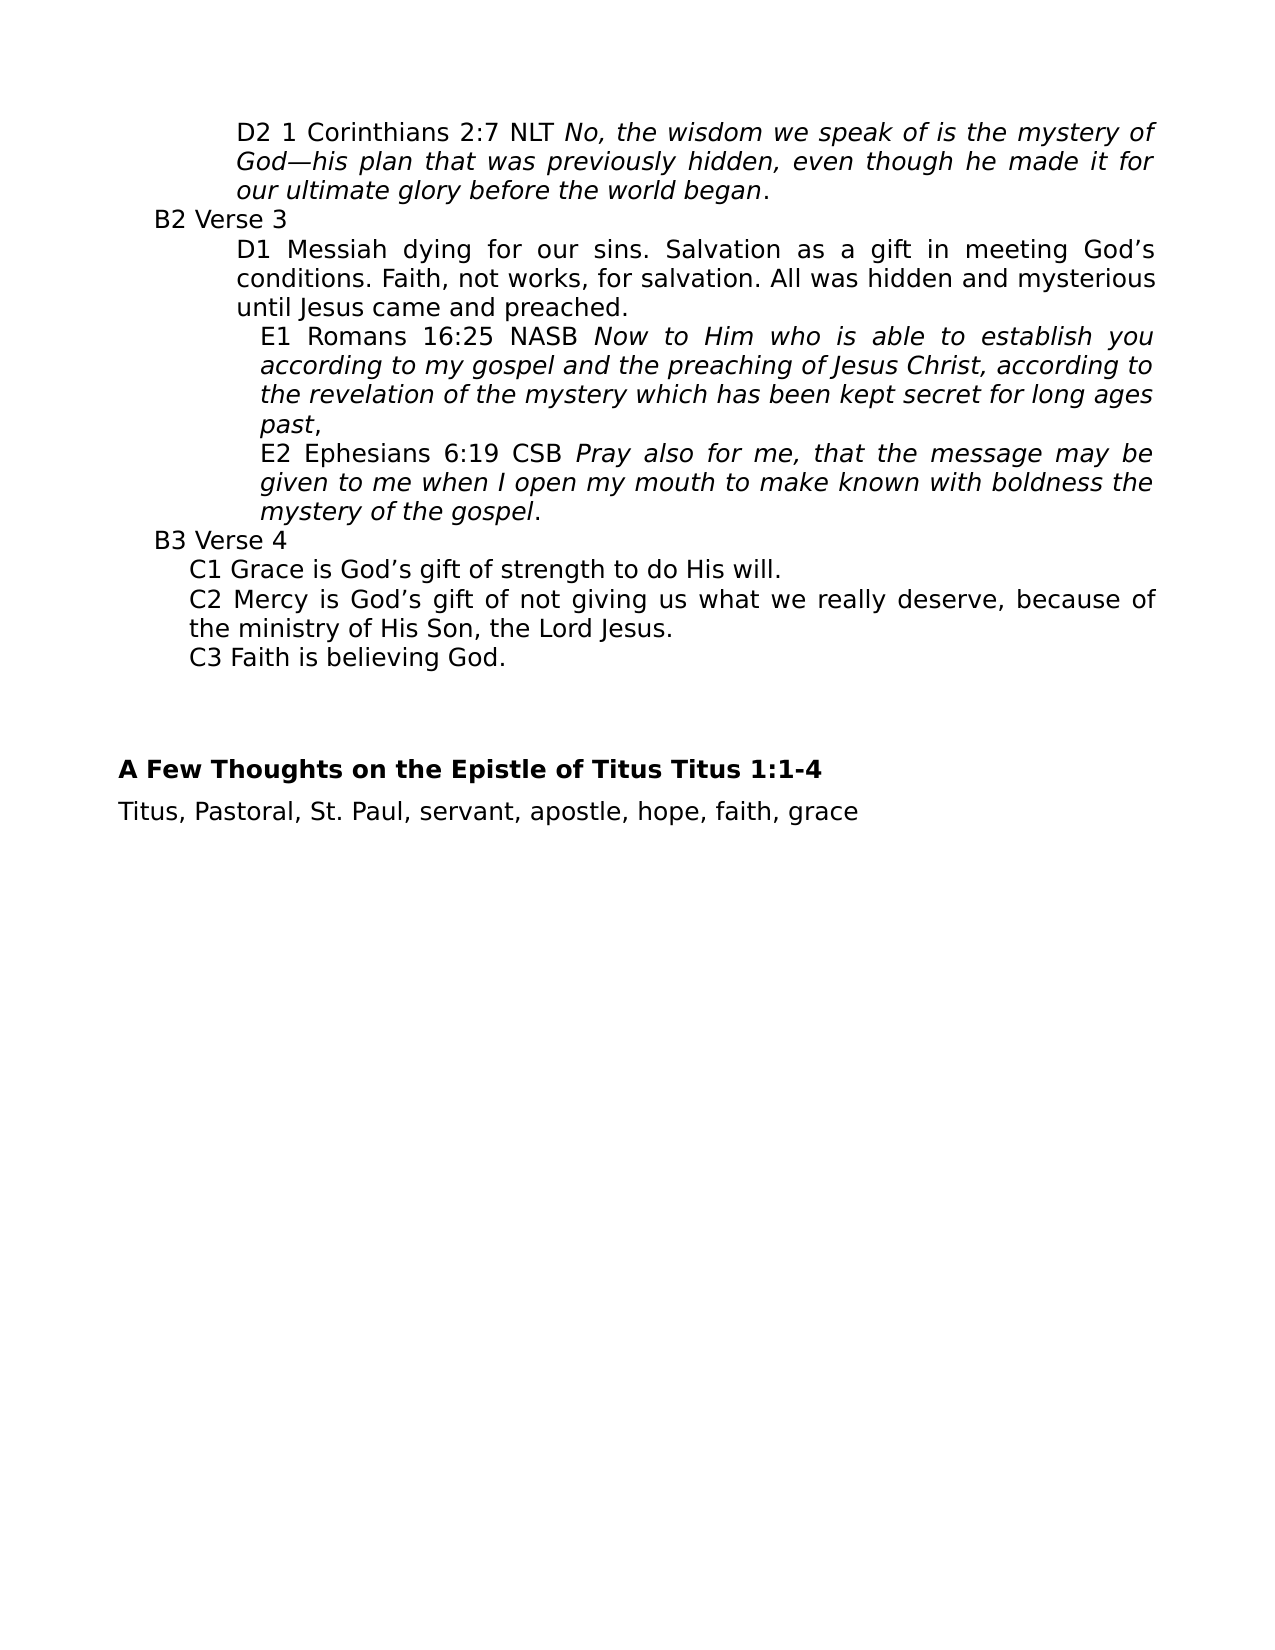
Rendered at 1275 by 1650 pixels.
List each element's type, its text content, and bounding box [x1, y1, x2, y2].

text C1 Grace is God’s gift of strength to do His will. [189, 556, 1157, 585]
subtitle A Few Thoughts on the Epistle of Titus Titus 1:1-4 [118, 756, 1157, 785]
text D1 Messiah dying for our sins. Salvation as a gift in meeting God’s conditions. Faith, not works, for salvation. All was hidden and mysterious until Jesus came and preached. [236, 235, 1157, 322]
text D2 1 Corinthians 2:7 NLT No, the wisdom we speak of is the mystery of God—his plan that was previously hidden, even though he made it for our ultimate glory before the world began. [236, 118, 1157, 206]
text E1 Romans 16:25 NASB Now to Him who is able to establish you according to my gospel and the preaching of Jesus Christ, according to the revelation of the mystery which has been kept secret for long ages past, [260, 322, 1157, 439]
text B2 Verse 3 [153, 206, 1157, 235]
text C3 Faith is believing God. [189, 643, 1157, 672]
text Titus, Pastoral, St. Paul, servant, apostle, hope, faith, grace [118, 797, 1157, 826]
text B3 Verse 4 [153, 526, 1157, 556]
text E2 Ephesians 6:19 CSB Pray also for me, that the message may be given to me when I open my mouth to make known with boldness the mystery of the gospel. [260, 439, 1157, 526]
text C2 Mercy is God’s gift of not giving us what we really deserve, because of the ministry of His Son, the Lord Jesus. [189, 585, 1157, 643]
